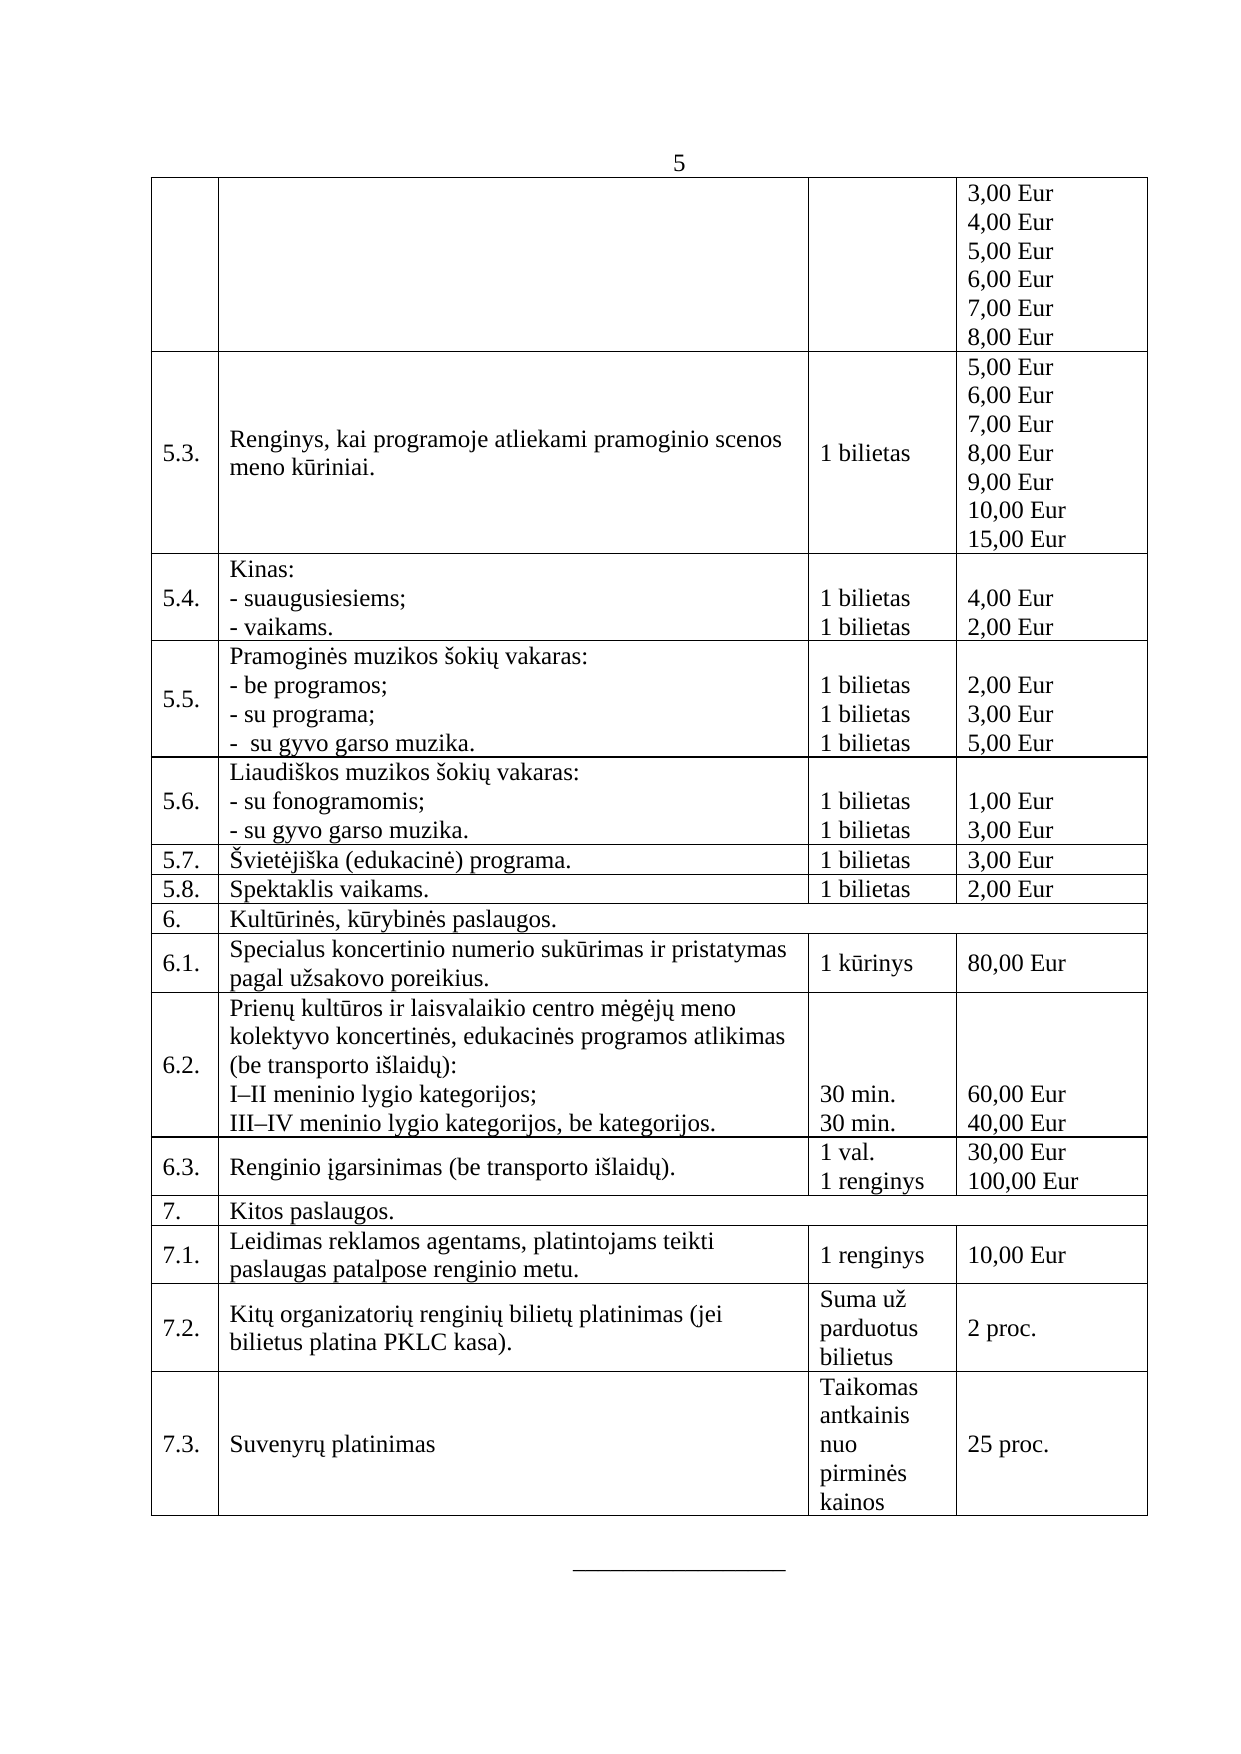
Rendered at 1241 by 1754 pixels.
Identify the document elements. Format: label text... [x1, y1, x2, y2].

table_cell [809, 178, 956, 351]
table_cell 1 bilietas [809, 845, 956, 873]
table_cell 5,00 Eur 6,00 Eur 7,00 Eur 8,00 Eur 9,00 Eur 10,00 Eur 15,00 Eur [957, 352, 1147, 553]
table_cell 1 bilietas [809, 352, 956, 553]
table_cell 1,00 Eur 3,00 Eur [957, 758, 1147, 844]
table_cell 7.2. [152, 1284, 218, 1371]
table_cell Kinas: - suaugusiesiems; - vaikams. [219, 554, 808, 640]
table_cell [219, 178, 808, 351]
table_cell 6.3. [152, 1138, 218, 1195]
table_cell 30 min. 30 min. [809, 993, 956, 1136]
table_cell 1 bilietas 1 bilietas 1 bilietas [809, 641, 956, 756]
table_cell 2 proc. [957, 1284, 1147, 1371]
table_cell Kitos paslaugos. [219, 1196, 1147, 1225]
table_cell Suvenyrų platinimas [219, 1372, 808, 1515]
table_cell Kultūrinės, kūrybinės paslaugos. [219, 904, 1147, 933]
table_cell 7.1. [152, 1226, 218, 1283]
table_cell 1 bilietas 1 bilietas [809, 554, 956, 640]
table_cell Specialus koncertinio numerio sukūrimas ir pristatymas pagal užsakovo poreikius. [219, 934, 808, 992]
table_cell Pramoginės muzikos šokių vakaras: - be programos; - su programa; - su gyvo garso muzika. [219, 641, 808, 756]
table_cell 3,00 Eur [957, 845, 1147, 873]
table_cell Prienų kultūros ir laisvalaikio centro mėgėjų meno kolektyvo koncertinės, edukacinės programos atlikimas (be transporto išlaidų): I–II meninio lygio kategorijos; III–IV meninio lygio kategorijos, be kategorijos. [219, 993, 808, 1136]
table_cell Renginys, kai programoje atliekami pramoginio scenos meno kūriniai. [219, 352, 808, 553]
table_cell 10,00 Eur [957, 1226, 1147, 1283]
table_cell Leidimas reklamos agentams, platintojams teikti paslaugas patalpose renginio metu. [219, 1226, 808, 1283]
table_cell 1 val. 1 renginys [809, 1138, 956, 1195]
table_cell 6. [152, 904, 218, 933]
table_cell 5.6. [152, 758, 218, 844]
table_cell Spektaklis vaikams. [219, 875, 808, 903]
table_cell Švietėjiška (edukacinė) programa. [219, 845, 808, 873]
table_cell 2,00 Eur [957, 875, 1147, 903]
table_cell 80,00 Eur [957, 934, 1147, 992]
table_cell Taikomas antkainis nuo pirminės kainos [809, 1372, 956, 1515]
table_cell 1 kūrinys [809, 934, 956, 992]
table_cell 1 renginys [809, 1226, 956, 1283]
table_cell 5.3. [152, 352, 218, 553]
table_cell 1 bilietas [809, 875, 956, 903]
table_cell 3,00 Eur 4,00 Eur 5,00 Eur 6,00 Eur 7,00 Eur 8,00 Eur [957, 178, 1147, 351]
table_cell 7. [152, 1196, 218, 1225]
table_cell 30,00 Eur 100,00 Eur [957, 1138, 1147, 1195]
table_cell 5.5. [152, 641, 218, 756]
table_cell 25 proc. [957, 1372, 1147, 1515]
table_cell Liaudiškos muzikos šokių vakaras: - su fonogramomis; - su gyvo garso muzika. [219, 758, 808, 844]
table_cell 5.8. [152, 875, 218, 903]
table_cell 60,00 Eur 40,00 Eur [957, 993, 1147, 1136]
table_cell 6.2. [152, 993, 218, 1136]
table_cell [152, 178, 218, 351]
table_cell 7.3. [152, 1372, 218, 1515]
table_cell Kitų organizatorių renginių bilietų platinimas (jei bilietus platina PKLC kasa). [219, 1284, 808, 1371]
table_cell 1 bilietas 1 bilietas [809, 758, 956, 844]
table_cell 5.4. [152, 554, 218, 640]
table_cell 5.7. [152, 845, 218, 873]
text _________________ [177, 1545, 1181, 1574]
table_cell 6.1. [152, 934, 218, 992]
table_cell 4,00 Eur 2,00 Eur [957, 554, 1147, 640]
table_cell 2,00 Eur 3,00 Eur 5,00 Eur [957, 641, 1147, 756]
table_cell Suma už parduotus bilietus [809, 1284, 956, 1371]
table_cell Renginio įgarsinimas (be transporto išlaidų). [219, 1138, 808, 1195]
